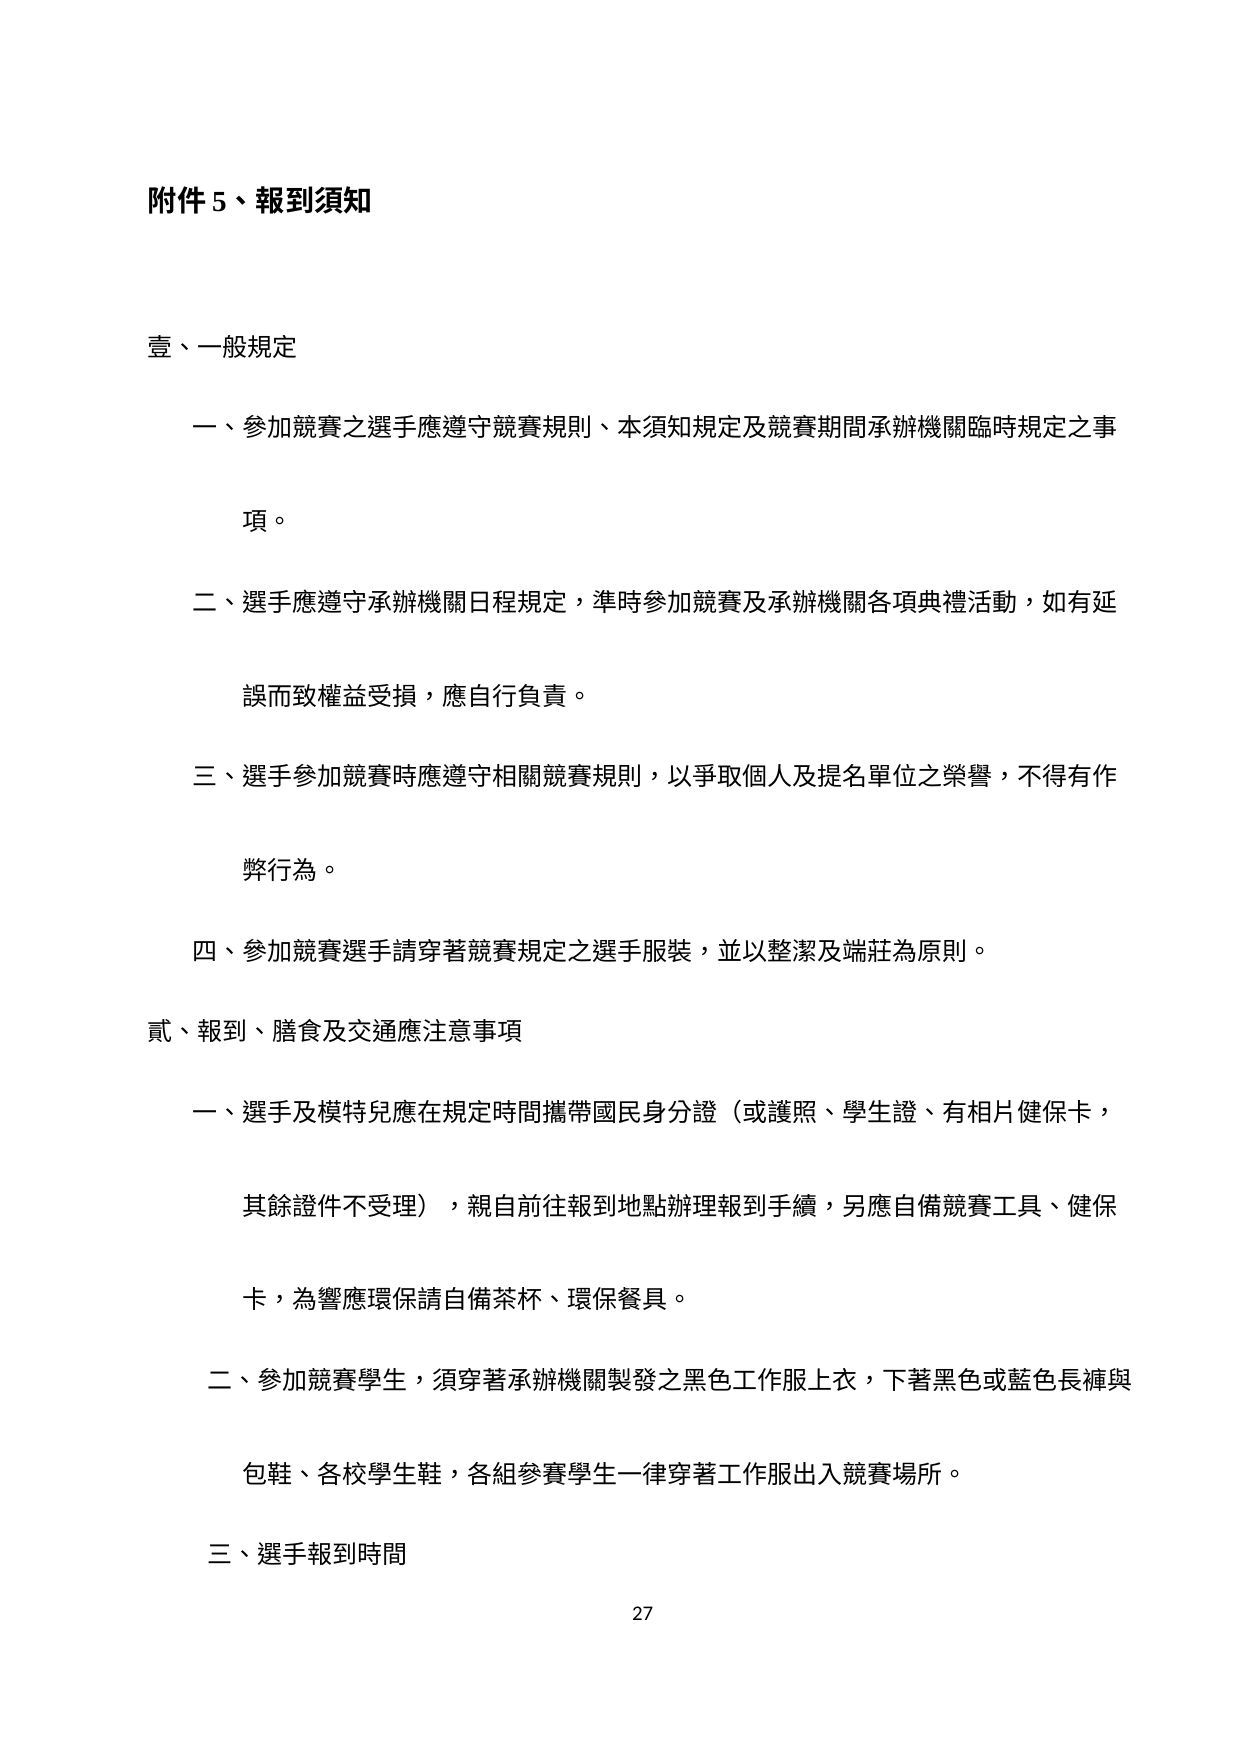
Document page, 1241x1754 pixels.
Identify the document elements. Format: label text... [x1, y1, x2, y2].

text 一、參加競賽之選手應遵守競賽規則、本須知規定及競賽期間承辦機關臨時規定之事項。 [192, 384, 1137, 541]
text 一、選手及模特兒應在規定時間攜帶國民身分證（或護照、學生證、有相片健保卡，其餘證件不受理），親自前往報到地點辦理報到手續，另應自備競賽工具、健保卡，為響應環保請自備茶杯、環保餐具。 [192, 1069, 1137, 1319]
text 四、參加競賽選手請穿著競賽規定之選手服裝，並以整潔及端莊為原則。 [192, 907, 1137, 970]
text 三、選手報到時間 [192, 1511, 1137, 1574]
text 二、參加競賽學生，須穿著承辦機關製發之黑色工作服上衣，下著黑色或藍色長褲與包鞋、各校學生鞋，各組參賽學生一律穿著工作服出入競賽場所。 [192, 1337, 1137, 1493]
text 三、選手參加競賽時應遵守相關競賽規則，以爭取個人及提名單位之榮譽，不得有作弊行為。 [192, 733, 1137, 889]
text 貳、報到、膳食及交通應注意事項 [148, 988, 1137, 1051]
text 壹、一般規定 [148, 304, 1137, 366]
text 二、選手應遵守承辦機關日程規定，準時參加競賽及承辦機關各項典禮活動，如有延誤而致權益受損，應自行負責。 [192, 559, 1137, 715]
text 附件5、報到須知 [148, 157, 1137, 219]
